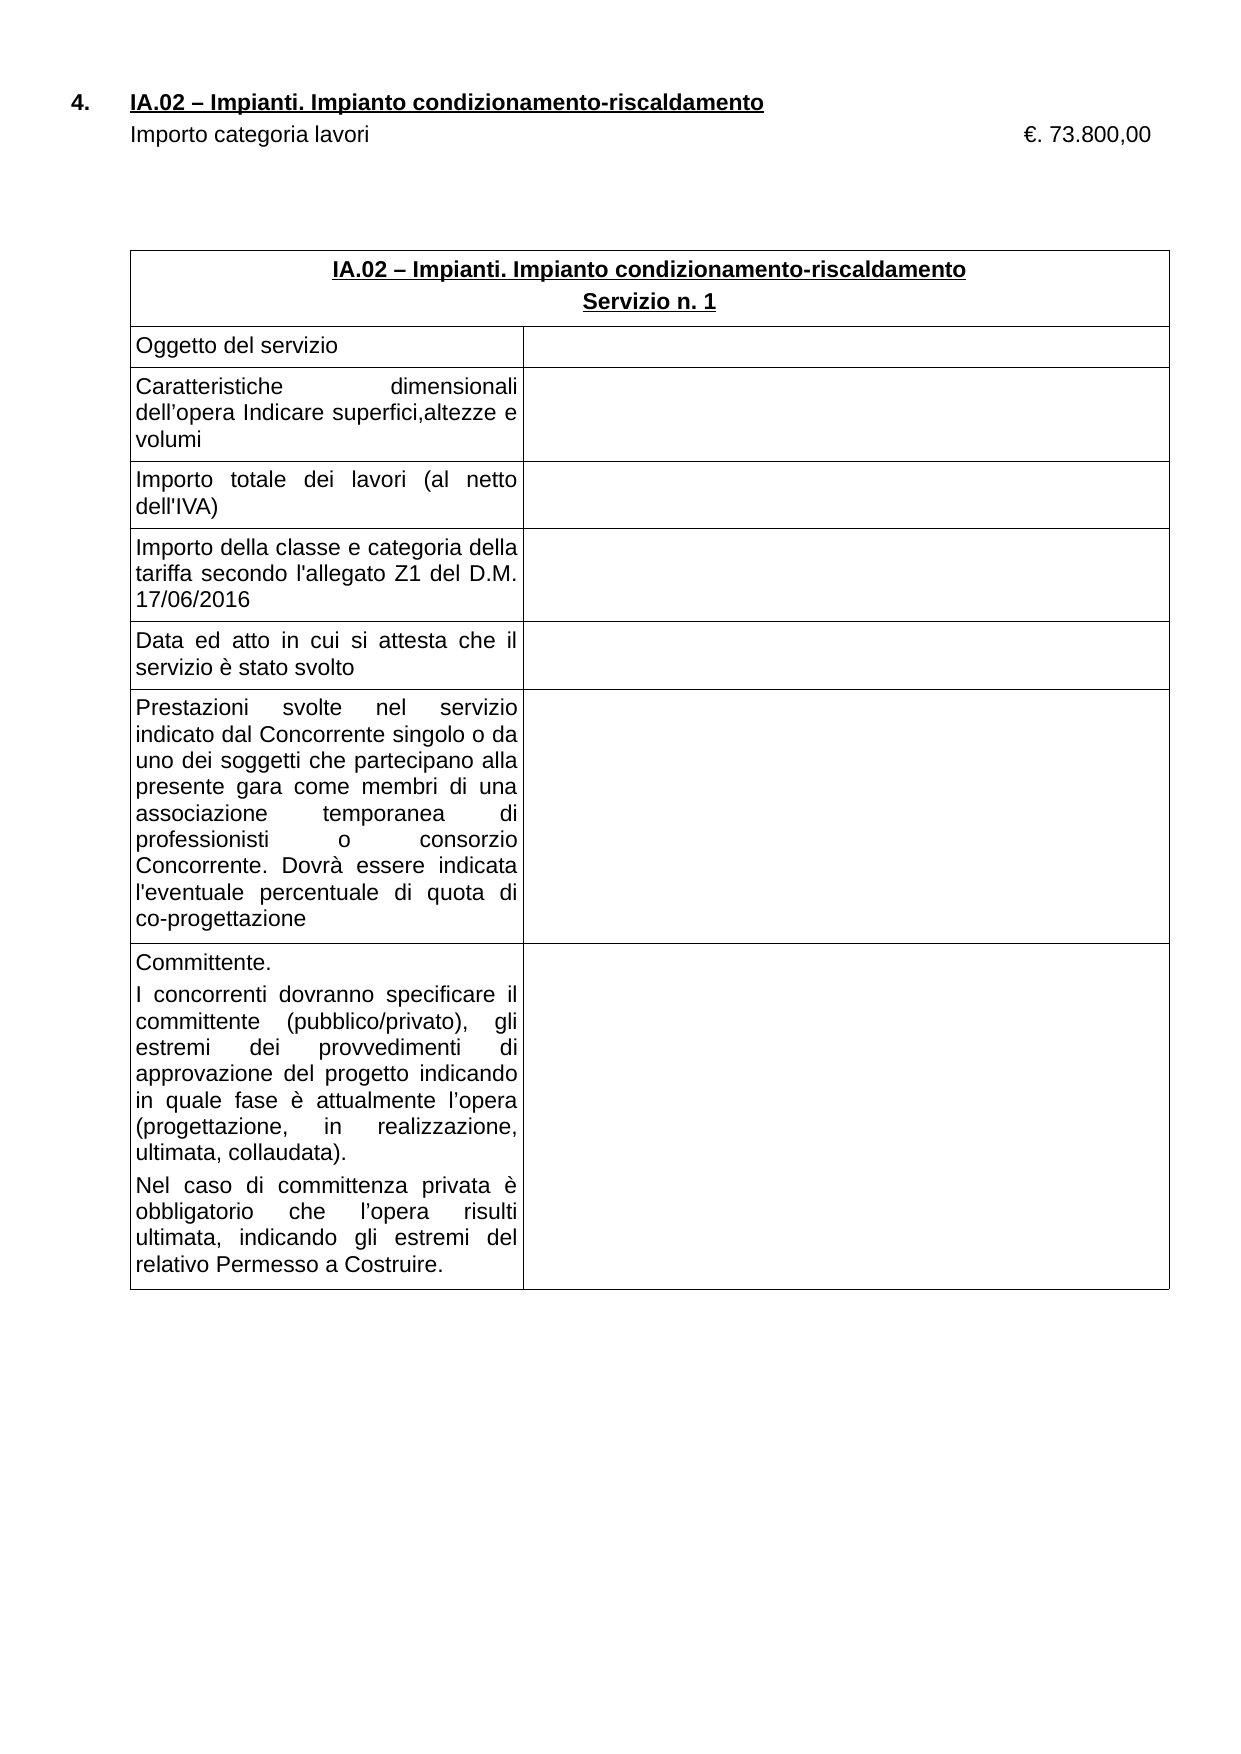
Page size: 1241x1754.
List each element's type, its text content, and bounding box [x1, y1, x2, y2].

list 4. IA.02 – Impianti. Impianto condizionamento-riscaldamento [71, 88, 1169, 115]
table_cell [524, 462, 1169, 528]
table_cell [524, 944, 1169, 1289]
table_header IA.02 – Impianti. Impianto condizionamento-riscaldamento Servizio n. 1 [131, 251, 1169, 326]
table_cell Oggetto del servizio [131, 327, 523, 367]
table_cell [524, 622, 1169, 688]
table_cell Committente. I concorrenti dovranno specificare il committente (pubblico/privato), gli estremi dei provvedimenti di approvazione del progetto indicando in quale fase è attualmente l’opera (progettazione, in realizzazione, ultimata, collaudata). Nel caso di committenza privata è obbligatorio che l’opera risulti ultimata, indicando gli estremi del relativo Permesso a Costruire. [131, 944, 523, 1289]
table_cell [524, 690, 1169, 943]
table_cell Importo totale dei lavori (al netto dell'IVA) [131, 462, 523, 528]
table_cell [524, 368, 1169, 461]
table_cell Data ed atto in cui si attesta che il servizio è stato svolto [131, 622, 523, 688]
table_cell Prestazioni svolte nel servizio indicato dal Concorrente singolo o da uno dei soggetti che partecipano alla presente gara come membri di una associazione temporanea di professionisti o consorzio Concorrente. Dovrà essere indicata l'eventuale percentuale di quota di co-progettazione [131, 690, 523, 943]
text Importo categoria lavori €. 73.800,00 [130, 121, 1169, 147]
table_cell [524, 529, 1169, 621]
table_cell Importo della classe e categoria della tariffa secondo l'allegato Z1 del D.M. 17/06/2016 [131, 529, 523, 621]
table_cell [524, 327, 1169, 367]
table_cell Caratteristiche dimensionali dell’opera Indicare superfici,altezze e volumi [131, 368, 523, 461]
